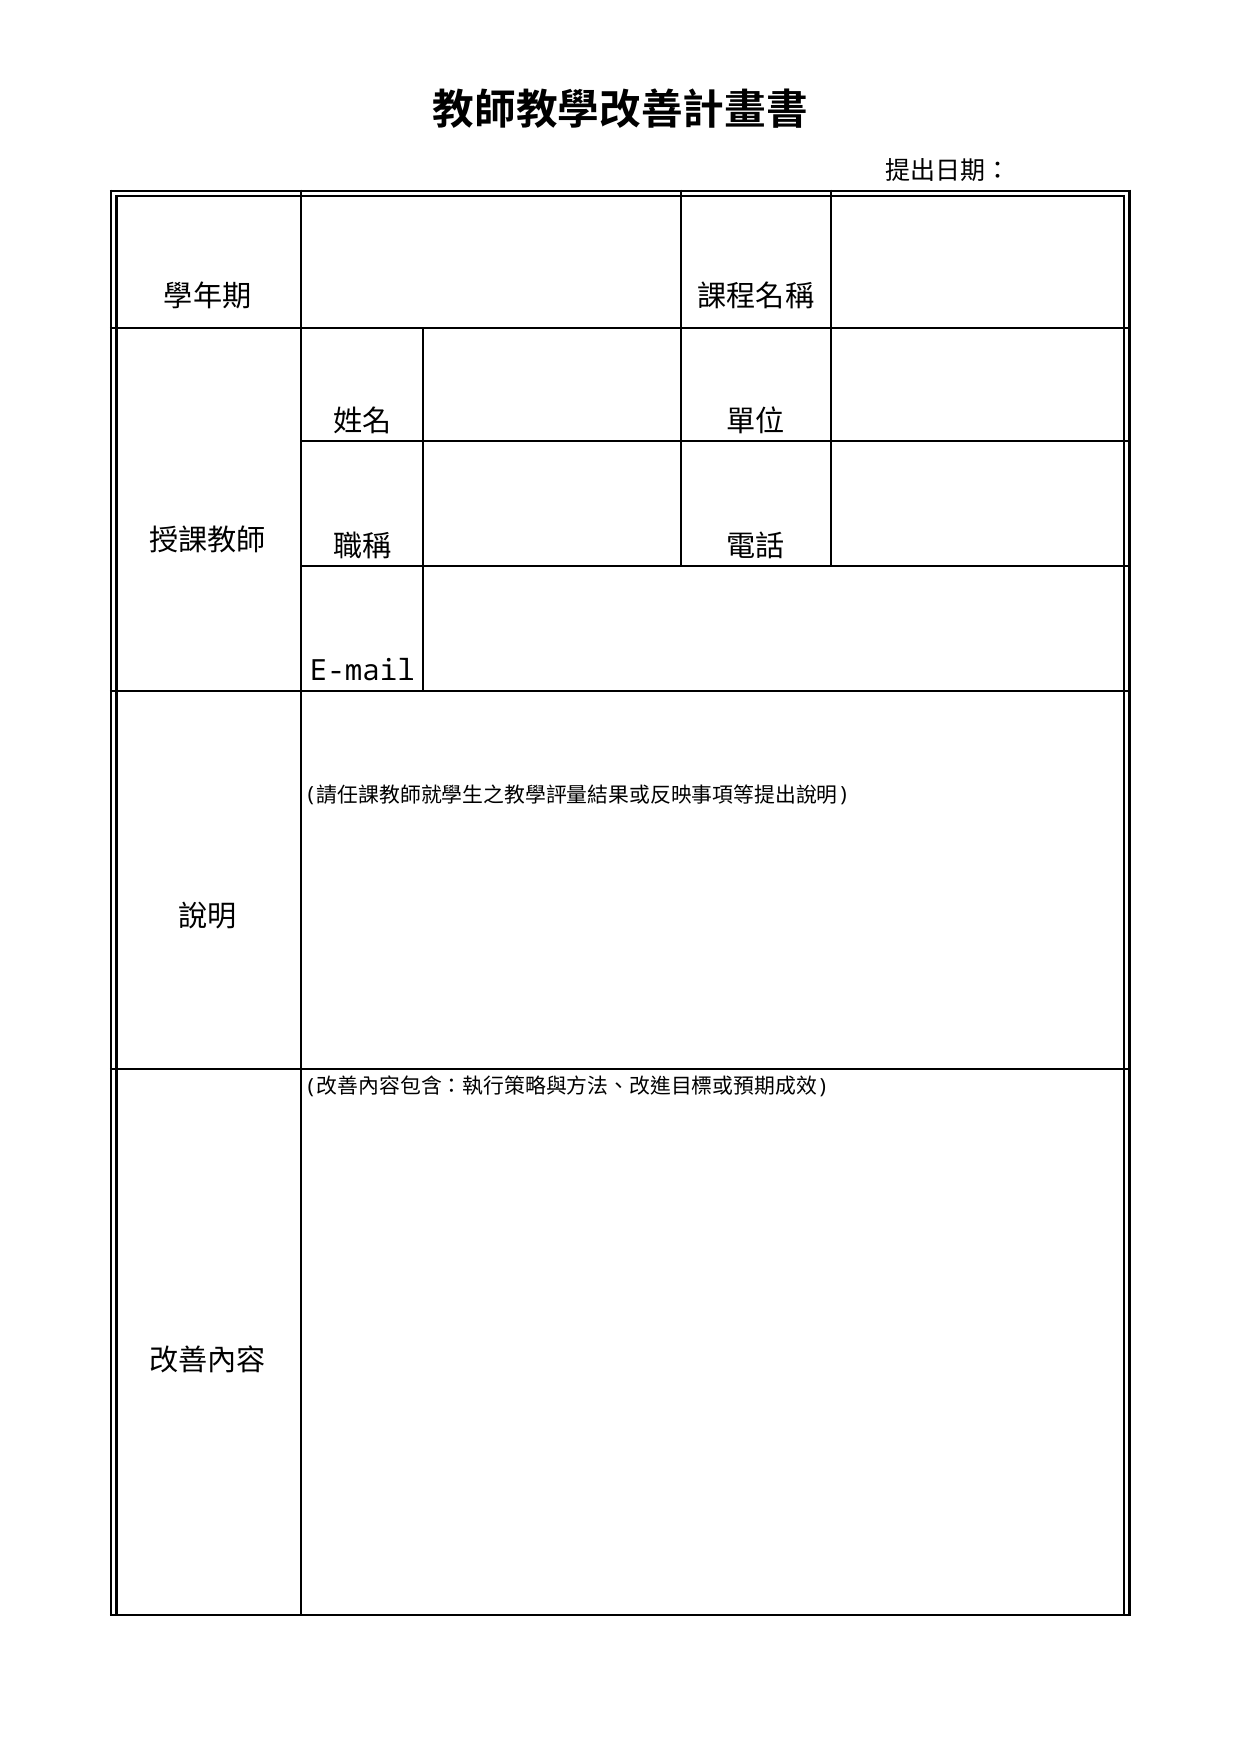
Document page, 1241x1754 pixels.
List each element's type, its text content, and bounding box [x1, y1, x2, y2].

table_cell [424, 567, 1123, 689]
text 教師教學改善計畫書 [118, 64, 1122, 127]
table_header 學年期 [114, 192, 300, 327]
table_cell 單位 [682, 329, 830, 439]
table_cell (改善內容包含：執行策略與方法、改進目標或預期成效) [302, 1070, 1123, 1614]
table_cell (請任課教師就學生之教學評量結果或反映事項等提出說明) [302, 692, 1123, 1068]
table_header [832, 192, 1127, 327]
table_cell E-mail [302, 567, 422, 689]
table_cell [424, 329, 680, 439]
table_header [302, 197, 680, 327]
table_cell 姓名 [302, 329, 422, 439]
table_cell 說明 [118, 692, 300, 1068]
table_cell 職稱 [302, 442, 422, 564]
table_cell 改善內容 [118, 1070, 300, 1614]
text 提出日期： [118, 127, 1072, 189]
table_header 課程名稱 [682, 197, 830, 327]
table_cell [832, 329, 1123, 439]
table_cell 授課教師 [118, 329, 300, 689]
table_cell [832, 442, 1123, 564]
table_cell 電話 [682, 442, 830, 564]
table_cell [424, 442, 680, 564]
table_header [832, 197, 1123, 327]
